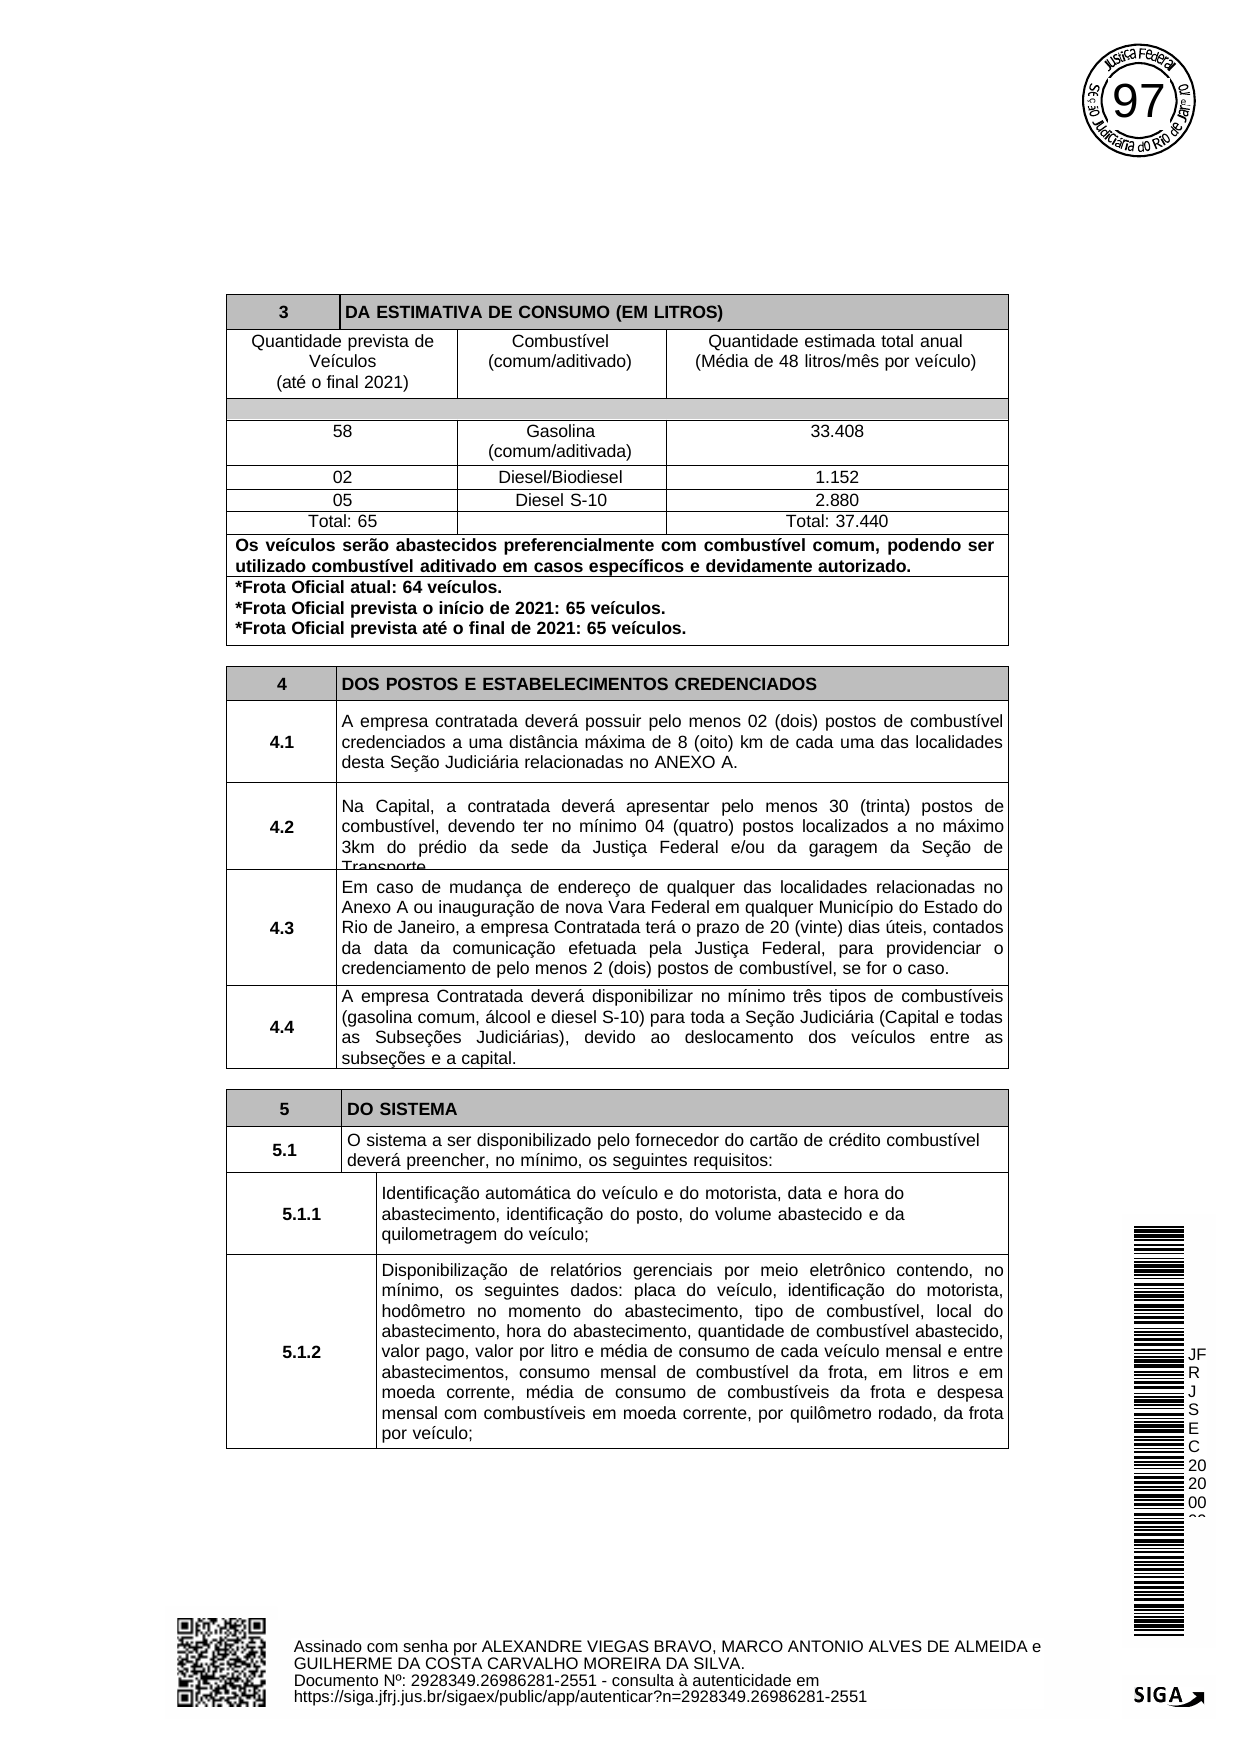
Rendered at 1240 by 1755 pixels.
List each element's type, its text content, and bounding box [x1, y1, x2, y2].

table_cell Quantidade estimada total anual (Média de 48 litros/mês por veículo) [667, 330, 1008, 398]
table_cell 4.4 [227, 986, 336, 1068]
table_cell 4.2 [227, 783, 336, 869]
table_cell Identificação automática do veículo e do motorista, data e hora do abastecimento, identificação do posto, do volume abastecido e da quilometragem do veículo; [377, 1173, 1008, 1254]
table_cell Gasolina (comum/aditivada) [458, 421, 666, 465]
table_cell *Frota Oficial atual: 64 veículos. *Frota Oficial prevista o início de 2021: 65 veículos. *Frota Oficial prevista até o final de 2021: 65 veículos. [227, 577, 1008, 644]
table_cell Combustível (comum/aditivado) [458, 330, 666, 398]
table_cell [458, 512, 666, 534]
table_header 5 [227, 1090, 341, 1126]
table_cell 33.408 [667, 421, 1008, 465]
table_cell 02 [227, 466, 457, 489]
table_header 3 [227, 295, 339, 329]
table_header DA ESTIMATIVA DE CONSUMO (EM LITROS) [341, 295, 1008, 329]
table_cell A empresa Contratada deverá disponibilizar no mínimo três tipos de combustíveis (gasolina comum, álcool e diesel S-10) para toda a Seção Judiciária (Capital e todas as Subseções Judiciárias), devido ao deslocamento dos veículos entre as subseções e a capital. [337, 986, 1008, 1068]
table_cell 58 [227, 421, 457, 465]
table_cell Disponibilização de relatórios gerenciais por meio eletrônico contendo, no mínimo, os seguintes dados: placa do veículo, identificação do motorista, hodômetro no momento do abastecimento, tipo de combustível, local do abastecimento, hora do abastecimento, quantidade de combustível abastecido, valor pago, valor por litro e média de consumo de cada veículo mensal e entre abastecimentos, consumo mensal de combustível da frota, em litros e em moeda corrente, média de consumo de combustíveis da frota e despesa mensal com combustíveis em moeda corrente, por quilômetro rodado, da frota por veículo; [377, 1255, 1008, 1448]
table_header 4 [227, 667, 336, 700]
table_cell Diesel/Biodiesel [458, 466, 666, 489]
table_cell 1.152 [667, 466, 1008, 489]
table_cell 4.3 [227, 870, 336, 985]
table_header DOS POSTOS E ESTABELECIMENTOS CREDENCIADOS [337, 667, 1008, 700]
text e [1180, 95, 1193, 105]
table_cell 5.1.2 [227, 1255, 376, 1448]
table_cell 5.1 [227, 1127, 341, 1172]
text JFRJSEC202000092A [1188, 1345, 1207, 1517]
table_cell Em caso de mudança de endereço de qualquer das localidades relacionadas no Anexo A ou inauguração de nova Vara Federal em qualquer Município do Estado do Rio de Janeiro, a empresa Contratada terá o prazo de 20 (vinte) dias úteis, contados da data da comunicação efetuada pela Justiça Federal, para providenciar o credenciamento de pelo menos 2 (dois) postos de combustível, se for o caso. [337, 870, 1008, 985]
table_cell Quantidade prevista de Veículos (até o final 2021) [227, 330, 457, 398]
table_header DO SISTEMA [342, 1090, 1008, 1126]
table_cell [227, 399, 1008, 419]
table_cell Os veículos serão abastecidos preferencialmente com combustível comum, podendo ser utilizado combustível aditivado em casos específicos e devidamente autorizado. [227, 535, 1008, 576]
table_cell 05 [227, 490, 457, 511]
text ç [1087, 98, 1099, 106]
table_cell Total: 37.440 [667, 512, 1008, 534]
table_cell Na Capital, a contratada deverá apresentar pelo menos 30 (trinta) postos de combustível, devendo ter no mínimo 04 (quatro) postos localizados a no máximo 3km do prédio da sede da Justiça Federal e/ou da garagem da Seção de Transporte. [337, 783, 1008, 869]
table_cell 2.880 [667, 490, 1008, 511]
table_cell 5.1.1 [227, 1173, 376, 1254]
table_cell Diesel S-10 [458, 490, 666, 511]
table_cell A empresa contratada deverá possuir pelo menos 02 (dois) postos de combustível credenciados a uma distância máxima de 8 (oito) km de cada uma das localidades desta Seção Judiciária relacionadas no ANEXO A. [337, 701, 1008, 782]
table_cell O sistema a ser disponibilizado pelo fornecedor do cartão de crédito combustível deverá preencher, no mínimo, os seguintes requisitos: [342, 1127, 1008, 1172]
table_cell Total: 65 [227, 512, 457, 534]
table_cell 4.1 [227, 701, 336, 782]
